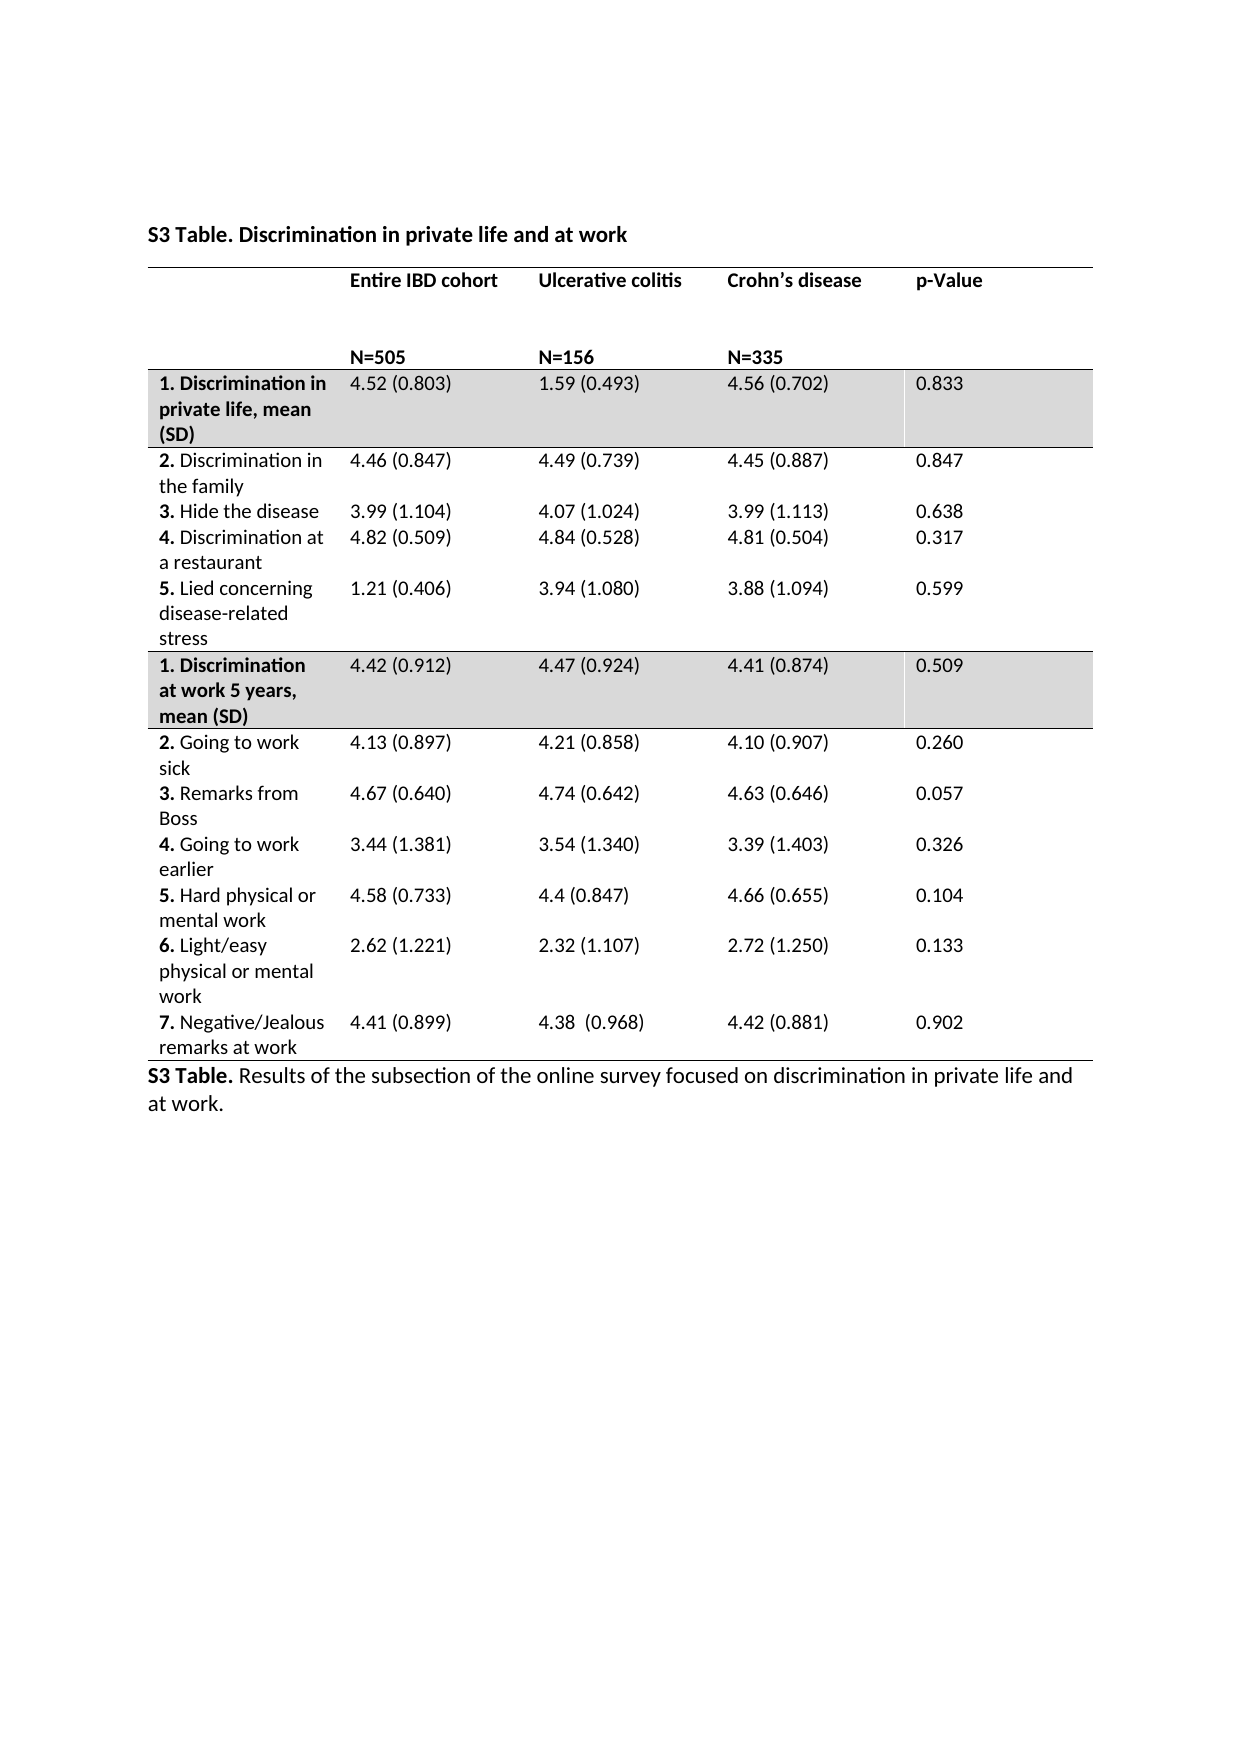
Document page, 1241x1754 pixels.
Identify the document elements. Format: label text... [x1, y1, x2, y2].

table_cell 4.4 (0.847) [527, 882, 716, 933]
table_cell 0.599 [905, 575, 1093, 651]
table_cell 5. Lied concerning disease-related stress [148, 575, 339, 651]
table_cell 1. Discrimination at work 5 years, mean (SD) [148, 652, 339, 728]
table_cell 6. Light/easy physical or mental work [148, 933, 339, 1009]
table_cell 1.21 (0.406) [339, 575, 527, 651]
table_header [148, 268, 339, 369]
table_cell 0.104 [905, 882, 1093, 933]
table_cell 4.52 (0.803) [339, 370, 527, 447]
table_cell 4.42 (0.881) [716, 1009, 904, 1060]
table_cell 4. Discrimination at a restaurant [148, 524, 339, 575]
table_cell 2.72 (1.250) [716, 933, 904, 1009]
table_cell 0.057 [905, 780, 1093, 831]
table_cell 4.66 (0.655) [716, 882, 904, 933]
table_header p-Value [905, 268, 1093, 369]
table_cell 3. Remarks from Boss [148, 780, 339, 831]
table_cell 4.41 (0.874) [716, 652, 904, 728]
table_cell 2. Going to work sick [148, 729, 339, 780]
table_cell 5. Hard physical or mental work [148, 882, 339, 933]
table_cell 3.88 (1.094) [716, 575, 904, 651]
table_cell 4.58 (0.733) [339, 882, 527, 933]
table_cell 4. Going to work earlier [148, 831, 339, 882]
table_cell 3.94 (1.080) [527, 575, 716, 651]
table_cell 4.41 (0.899) [339, 1009, 527, 1060]
text S3 Table. Discrimination in private life and at work [148, 220, 1093, 248]
table_cell 3.39 (1.403) [716, 831, 904, 882]
table_cell 3.54 (1.340) [527, 831, 716, 882]
table_cell 4.84 (0.528) [527, 524, 716, 575]
table_cell 0.833 [905, 370, 1093, 447]
table_cell 4.67 (0.640) [339, 780, 527, 831]
table_cell 0.326 [905, 831, 1093, 882]
table_cell 3.44 (1.381) [339, 831, 527, 882]
table_cell 2. Discrimination in the family [148, 448, 339, 498]
table_cell 4.47 (0.924) [527, 652, 716, 728]
table_cell 7. Negative/Jealous remarks at work [148, 1009, 339, 1060]
table_cell 4.38 (0.968) [527, 1009, 716, 1060]
table_cell 3. Hide the disease [148, 499, 339, 524]
table_cell 0.509 [905, 652, 1093, 728]
table_cell 1. Discrimination in private life, mean (SD) [148, 370, 339, 447]
table_cell 4.49 (0.739) [527, 448, 716, 498]
table_cell 4.81 (0.504) [716, 524, 904, 575]
table_cell 4.07 (1.024) [527, 499, 716, 524]
table_cell 0.260 [905, 729, 1093, 780]
table_cell 3.99 (1.104) [339, 499, 527, 524]
table_cell 0.847 [905, 448, 1093, 498]
table_cell 4.13 (0.897) [339, 729, 527, 780]
table_cell 2.62 (1.221) [339, 933, 527, 1009]
table_cell 4.10 (0.907) [716, 729, 904, 780]
table_cell 4.74 (0.642) [527, 780, 716, 831]
table_cell 4.46 (0.847) [339, 448, 527, 498]
table_cell 0.902 [905, 1009, 1093, 1060]
table_cell 4.21 (0.858) [527, 729, 716, 780]
table_header Crohn’s disease N=335 [716, 268, 904, 369]
table_cell 3.99 (1.113) [716, 499, 904, 524]
table_cell 4.45 (0.887) [716, 448, 904, 498]
text S3 Table. Results of the subsection of the online survey focused on discrimination in private life and at work. [148, 1061, 1093, 1117]
table_cell 1.59 (0.493) [527, 370, 716, 447]
table_header Entire IBD cohort N=505 [339, 268, 527, 369]
table_header Ulcerative colitis N=156 [527, 268, 716, 369]
table_cell 4.56 (0.702) [716, 370, 904, 447]
table_cell 0.133 [905, 933, 1093, 1009]
table_cell 4.82 (0.509) [339, 524, 527, 575]
table_cell 0.638 [905, 499, 1093, 524]
table_cell 4.42 (0.912) [339, 652, 527, 728]
table_cell 4.63 (0.646) [716, 780, 904, 831]
table_cell 2.32 (1.107) [527, 933, 716, 1009]
table_cell 0.317 [905, 524, 1093, 575]
